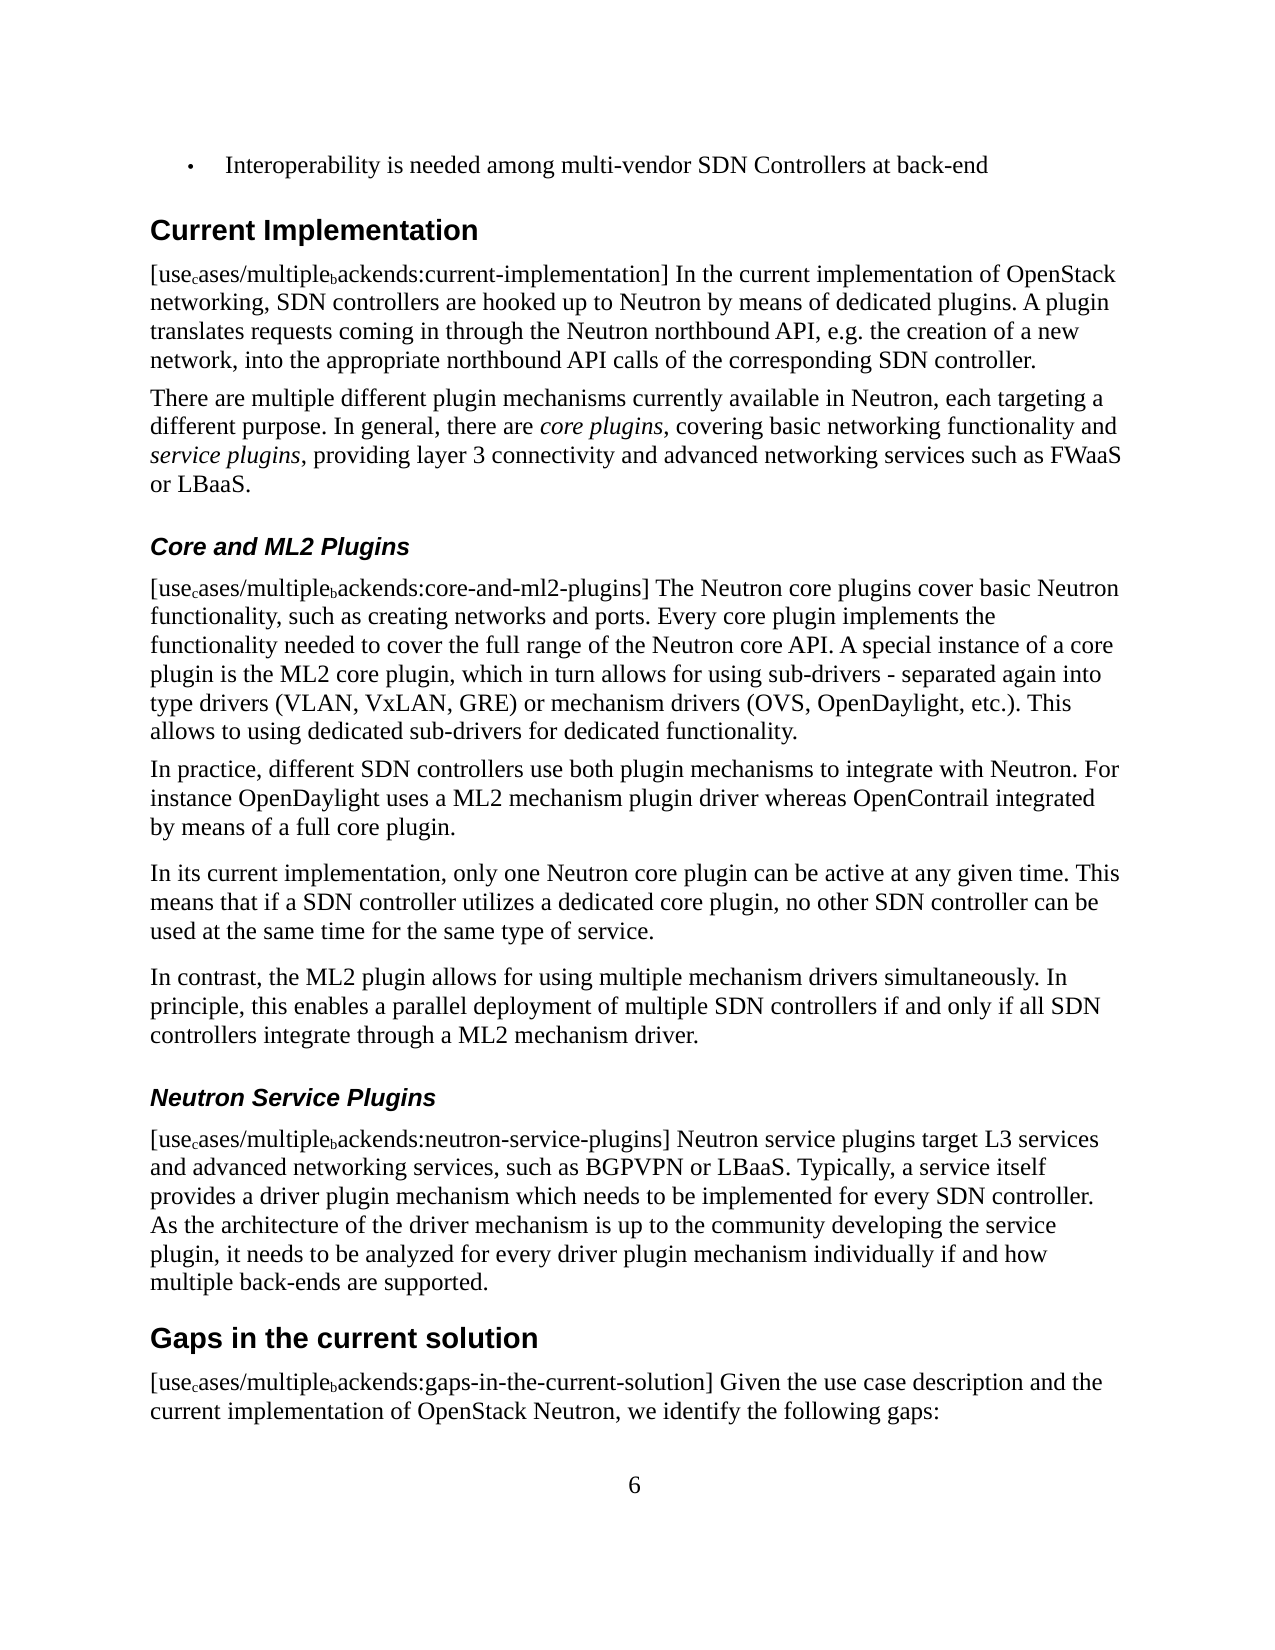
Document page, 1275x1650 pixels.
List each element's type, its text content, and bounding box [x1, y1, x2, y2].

list Interoperability is needed among multi-vendor SDN Controllers at back-end [187, 150, 1125, 179]
subtitle Current Implementation [150, 213, 1125, 246]
text [usecases/multiplebackends:neutron-service-plugins] Neutron service plugins target L3 services and advanced networking services, such as BGPVPN or LBaaS. Typically, a service itself provides a driver plugin mechanism which needs to be implemented for every SDN controller. As the architecture of the driver mechanism is up to the community developing the service plugin, it needs to be analyzed for every driver plugin mechanism individually if and how multiple back-ends are supported. [150, 1124, 1125, 1296]
text There are multiple different plugin mechanisms currently available in Neutron, each targeting a different purpose. In general, there are core plugins, covering basic networking functionality and service plugins, providing layer 3 connectivity and advanced networking services such as FWaaS or LBaaS. [150, 383, 1125, 498]
text In practice, different SDN controllers use both plugin mechanisms to integrate with Neutron. For instance OpenDaylight uses a ML2 mechanism plugin driver whereas OpenContrail integrated by means of a full core plugin. [150, 754, 1125, 840]
subtitle Gaps in the current solution [150, 1321, 1125, 1355]
text [usecases/multiplebackends:current-implementation] In the current implementation of OpenStack networking, SDN controllers are hooked up to Neutron by means of dedicated plugins. A plugin translates requests coming in through the Neutron northbound API, e.g. the creation of a new network, into the appropriate northbound API calls of the corresponding SDN controller. [150, 259, 1125, 374]
text In contrast, the ML2 plugin allows for using multiple mechanism drivers simultaneously. In principle, this enables a parallel deployment of multiple SDN controllers if and only if all SDN controllers integrate through a ML2 mechanism driver. [150, 962, 1125, 1049]
text [usecases/multiplebackends:core-and-ml2-plugins] The Neutron core plugins cover basic Neutron functionality, such as creating networks and ports. Every core plugin implements the functionality needed to cover the full range of the Neutron core API. A special instance of a core plugin is the ML2 core plugin, which in turn allows for using sub-drivers - separated again into type drivers (VLAN, VxLAN, GRE) or mechanism drivers (OVS, OpenDaylight, etc.). This allows to using dedicated sub-drivers for dedicated functionality. [150, 573, 1125, 745]
text In its current implementation, only one Neutron core plugin can be active at any given time. This means that if a SDN controller utilizes a dedicated core plugin, no other SDN controller can be used at the same time for the same type of service. [150, 858, 1125, 944]
subtitle Neutron Service Plugins [150, 1083, 1125, 1111]
text [usecases/multiplebackends:gaps-in-the-current-solution] Given the use case description and the current implementation of OpenStack Neutron, we identify the following gaps: [150, 1367, 1125, 1425]
subtitle Core and ML2 Plugins [150, 532, 1125, 560]
